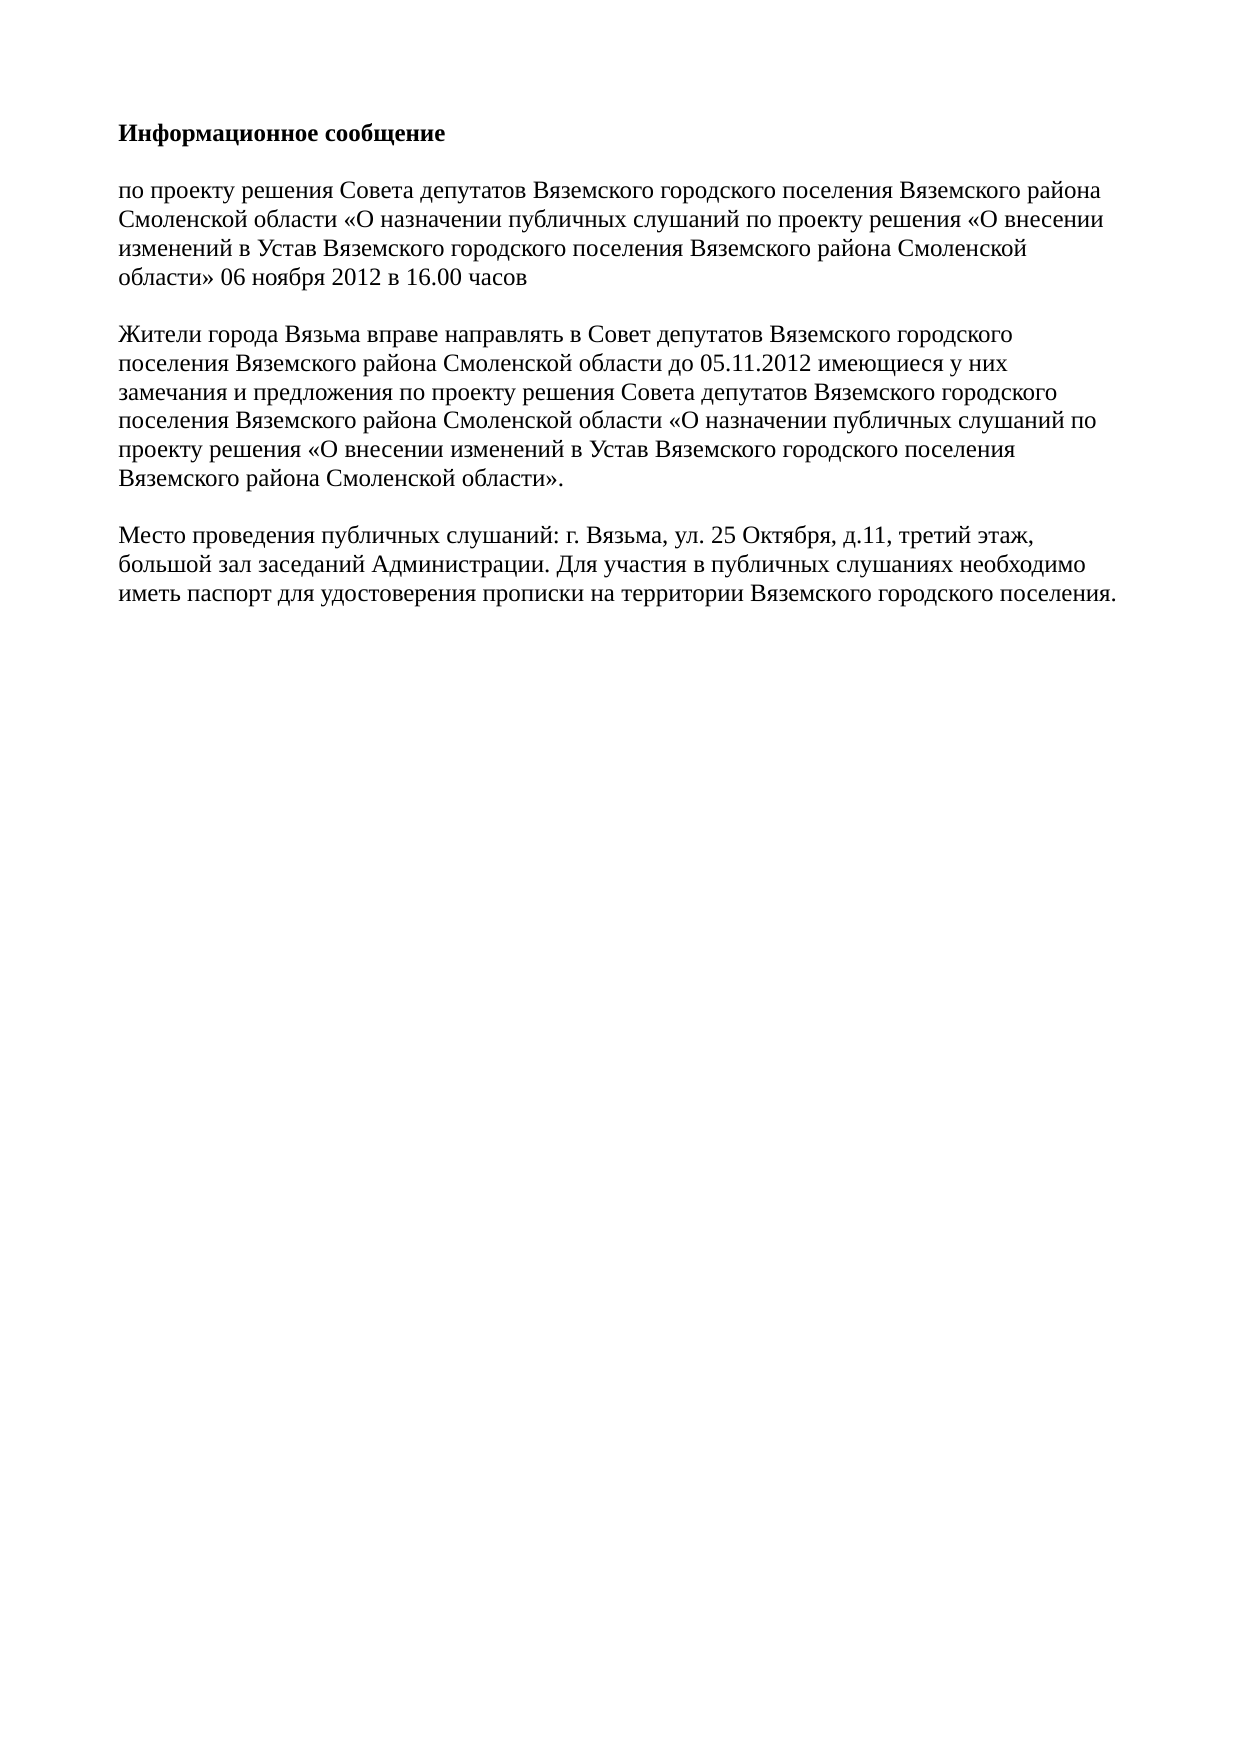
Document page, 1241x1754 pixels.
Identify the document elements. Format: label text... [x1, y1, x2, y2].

text по проекту решения Совета депутатов Вяземского городского поселения Вяземского района Смоленской области «О назначении публичных слушаний по проекту решения «О внесении изменений в Устав Вяземского городского поселения Вяземского района Смоленской области» 06 ноября 2012 в 16.00 часов [118, 176, 1122, 291]
text Информационное сообщение [118, 118, 1122, 147]
text Место проведения публичных слушаний: г. Вязьма, ул. 25 Октября, д.11, третий этаж, большой зал заседаний Администрации. Для участия в публичных слушаниях необходимо иметь паспорт для удостоверения прописки на территории Вяземского городского поселения. [118, 521, 1122, 607]
text Жители города Вязьма вправе направлять в Совет депутатов Вяземского городского поселения Вяземского района Смоленской области до 05.11.2012 имеющиеся у них замечания и предложения по проекту решения Совета депутатов Вяземского городского поселения Вяземского района Смоленской области «О назначении публичных слушаний по проекту решения «О внесении изменений в Устав Вяземского городского поселения Вяземского района Смоленской области». [118, 319, 1122, 492]
